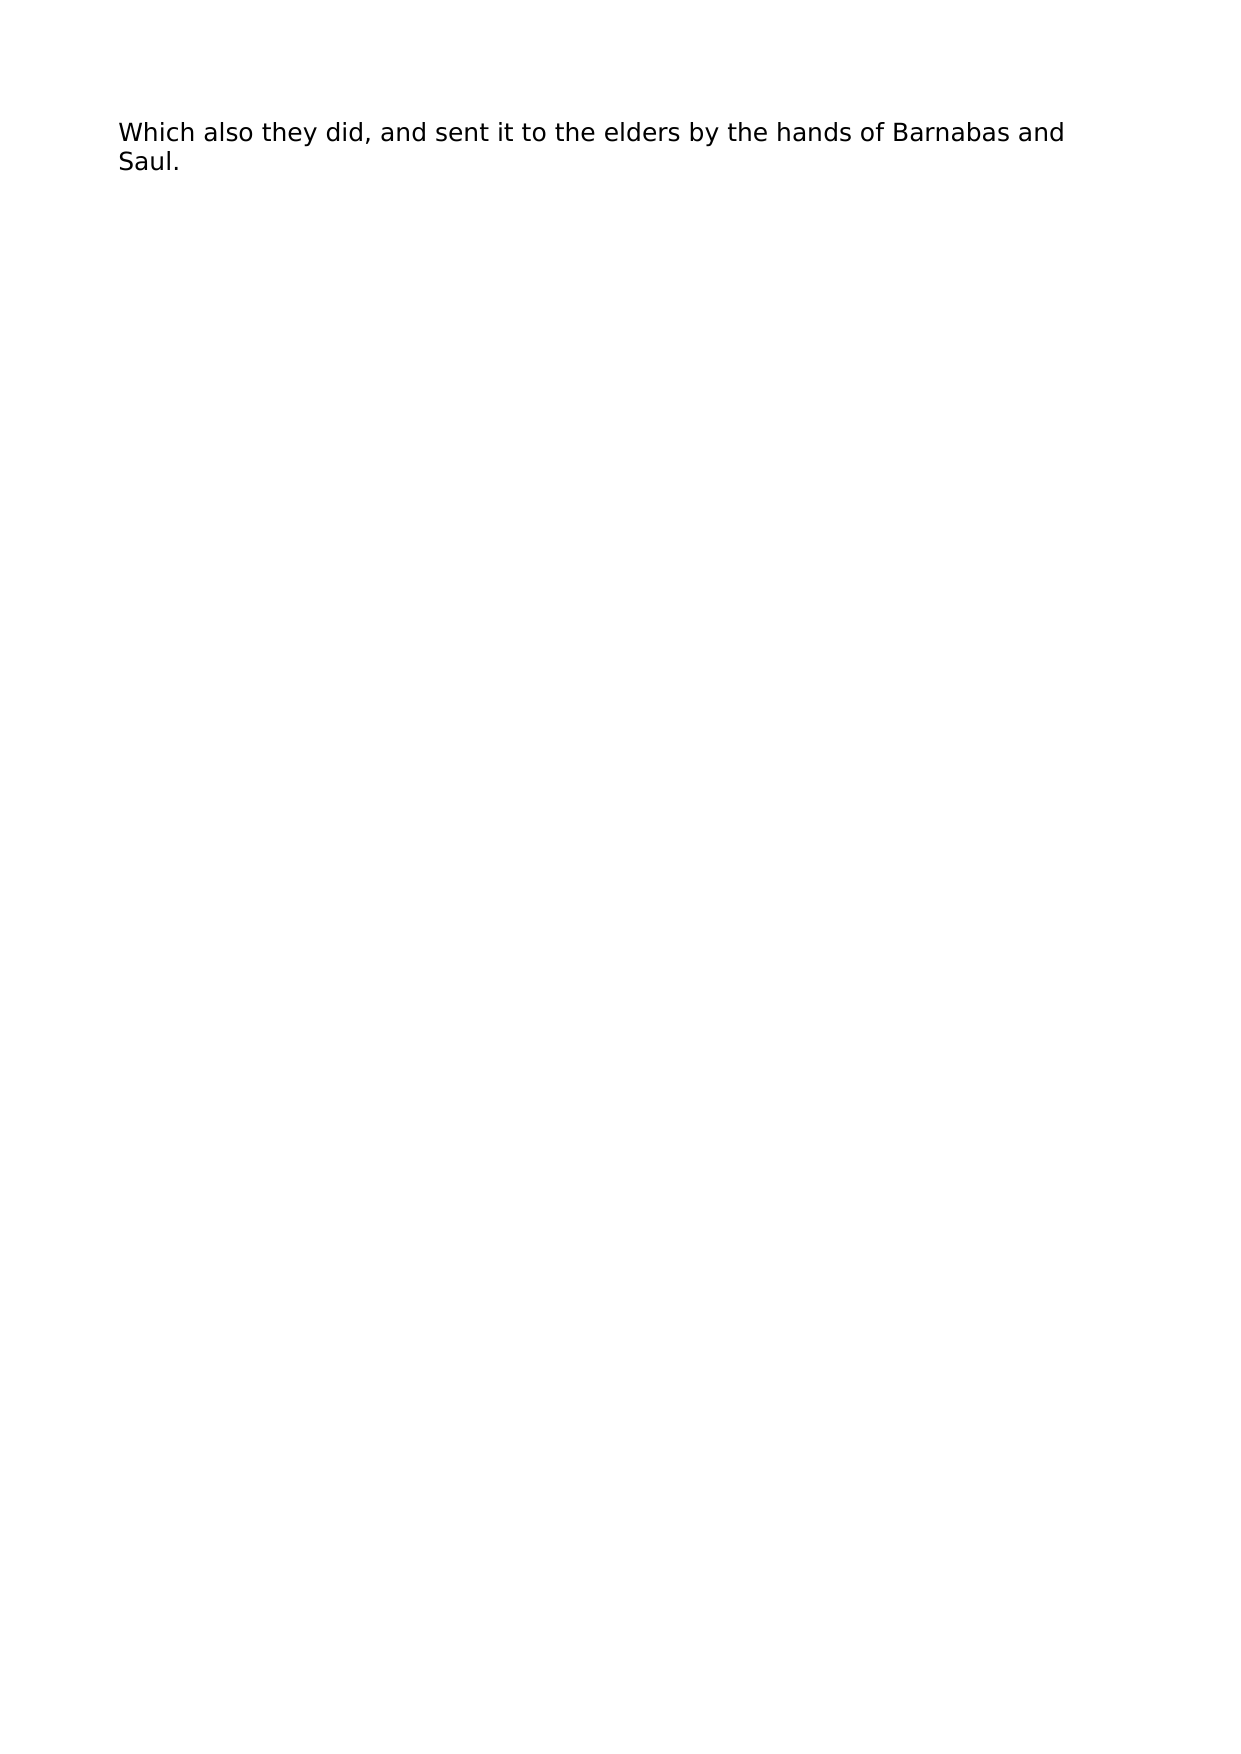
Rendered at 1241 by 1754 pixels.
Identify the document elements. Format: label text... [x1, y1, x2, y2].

text Which also they did, and sent it to the elders by the hands of Barnabas and Saul. [118, 118, 1122, 176]
